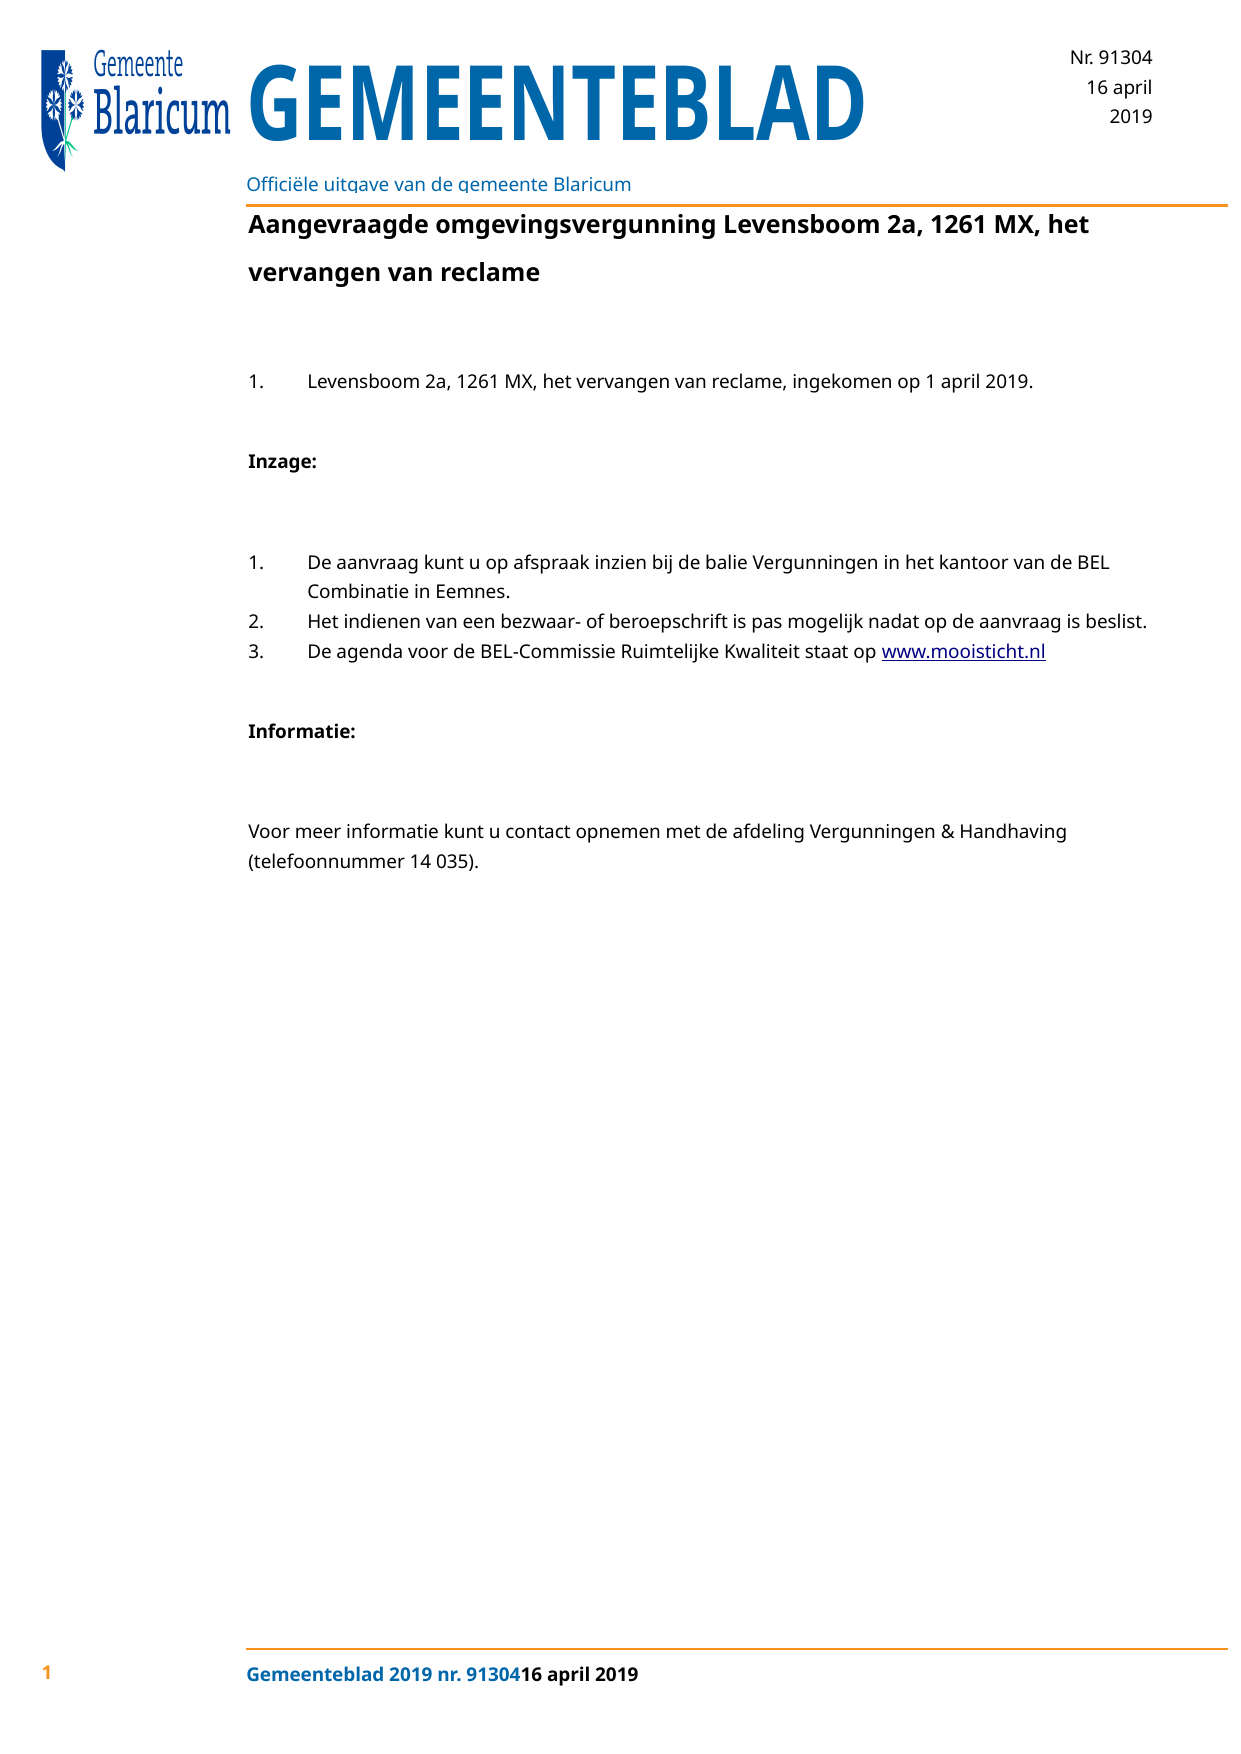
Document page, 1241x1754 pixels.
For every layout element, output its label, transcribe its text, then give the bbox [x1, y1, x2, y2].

list Het indienen van een bezwaar- of beroepschrift is pas mogelijk nadat op de aanvraag is beslist. [248, 608, 1152, 634]
text Voor meer informatie kunt u contact opnemen met de afdeling Vergunningen & Handhaving (telefoonnummer 14 035). [248, 819, 1152, 874]
list De aanvraag kunt u op afspraak inzien bij de balie Vergunningen in het kantoor van de BEL Combinatie in Eemnes. [248, 549, 1152, 604]
text Aangevraagde omgevingsvergunning Levensboom 2a, 1261 MX, het vervangen van reclame [248, 207, 1152, 288]
picture [41, 47, 231, 172]
list De agenda voor de BEL-Commissie Ruimtelijke Kwaliteit staat op www.mooisticht.nl [248, 638, 1152, 664]
text Inzage: [248, 448, 1152, 474]
text Informatie: [248, 718, 1152, 744]
list Levensboom 2a, 1261 MX, het vervangen van reclame, ingekomen op 1 april 2019. [248, 368, 1152, 394]
